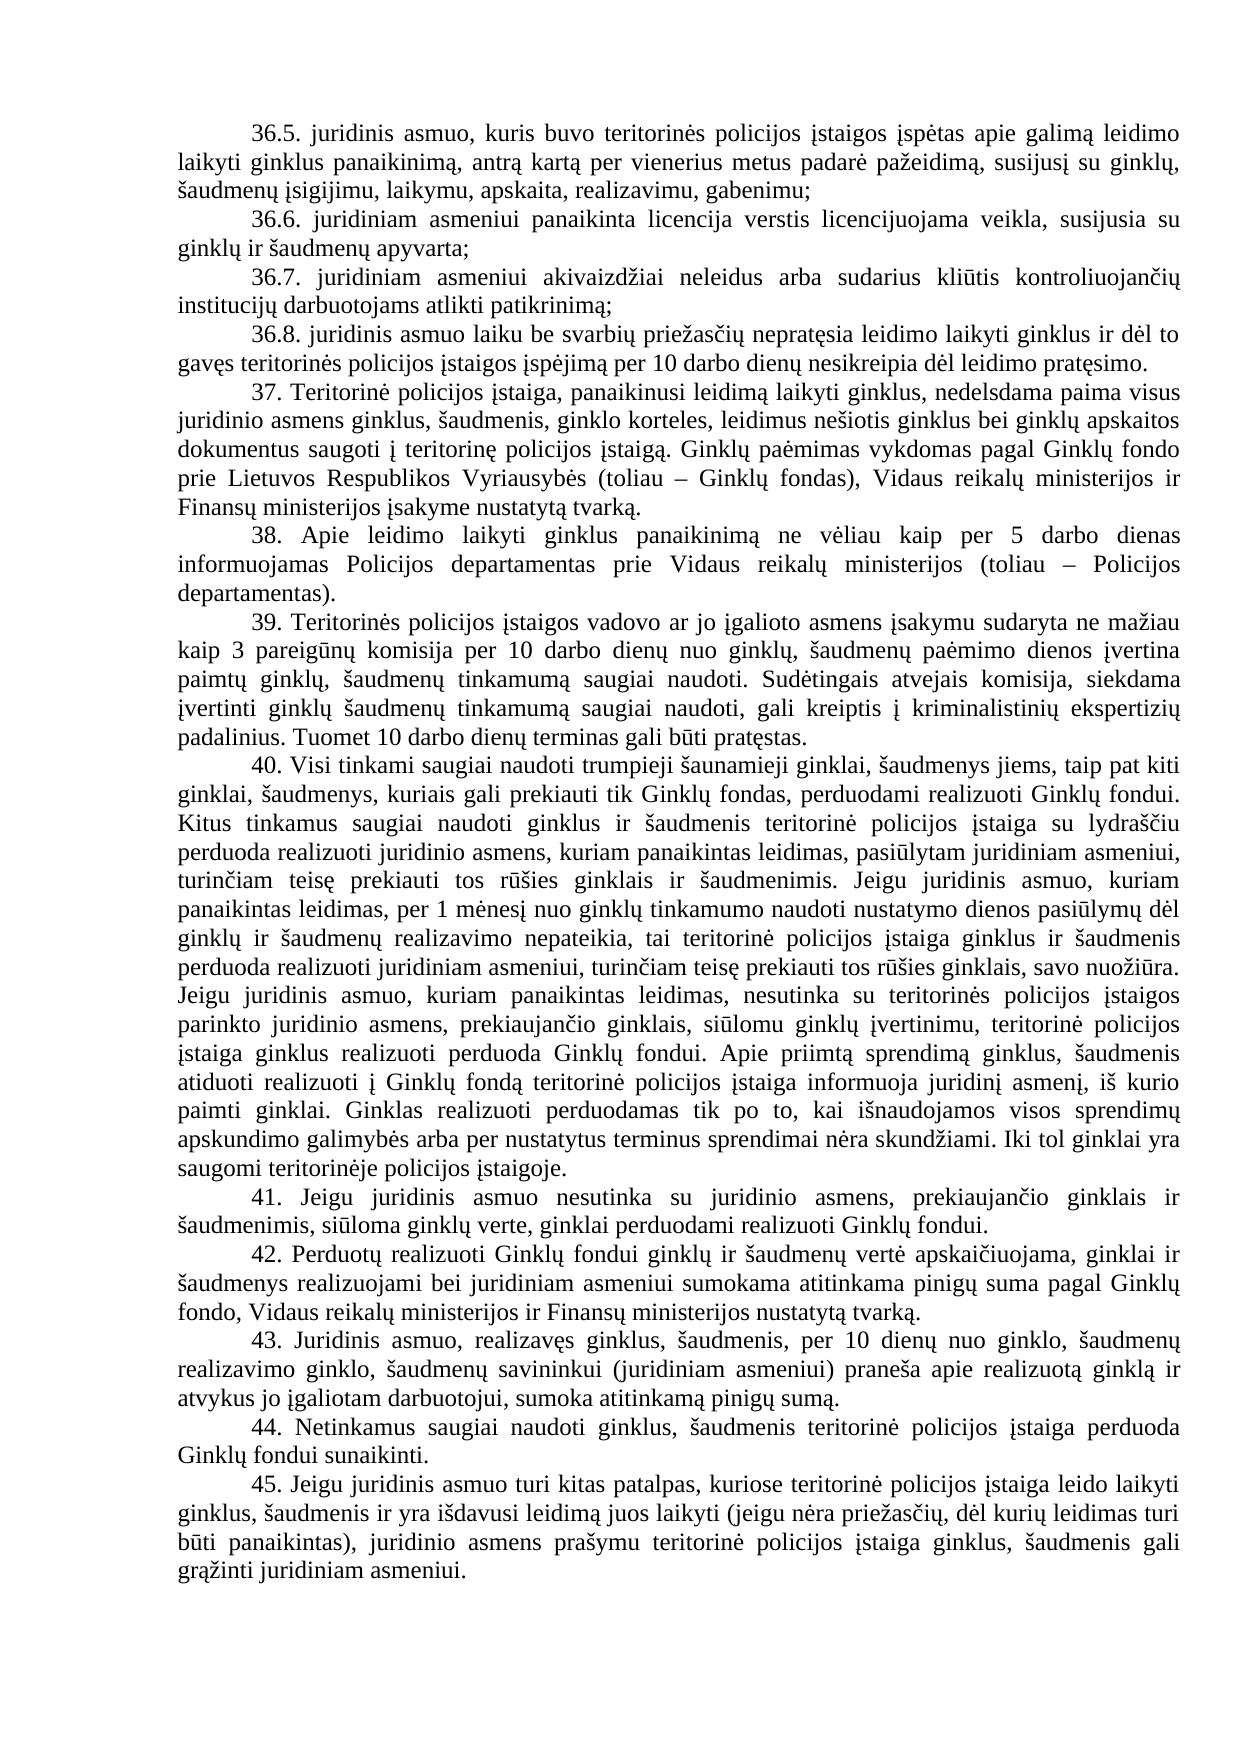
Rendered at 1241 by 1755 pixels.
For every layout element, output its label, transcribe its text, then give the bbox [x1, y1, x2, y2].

text 36.8. juridinis asmuo laiku be svarbių priežasčių nepratęsia leidimo laikyti ginklus ir dėl to gavęs teritorinės policijos įstaigos įspėjimą per 10 darbo dienų nesikreipia dėl leidimo pratęsimo. [177, 319, 1181, 377]
text 42. Perduotų realizuoti Ginklų fondui ginklų ir šaudmenų vertė apskaičiuojama, ginklai ir šaudmenys realizuojami bei juridiniam asmeniui sumokama atitinkama pinigų suma pagal Ginklų fondo, Vidaus reikalų ministerijos ir Finansų ministerijos nustatytą tvarką. [177, 1239, 1181, 1326]
text 39. Teritorinės policijos įstaigos vadovo ar jo įgalioto asmens įsakymu sudaryta ne mažiau kaip 3 pareigūnų komisija per 10 darbo dienų nuo ginklų, šaudmenų paėmimo dienos įvertina paimtų ginklų, šaudmenų tinkamumą saugiai naudoti. Sudėtingais atvejais komisija, siekdama įvertinti ginklų šaudmenų tinkamumą saugiai naudoti, gali kreiptis į kriminalistinių ekspertizių padalinius. Tuomet 10 darbo dienų terminas gali būti pratęstas. [177, 607, 1181, 751]
text 45. Jeigu juridinis asmuo turi kitas patalpas, kuriose teritorinė policijos įstaiga leido laikyti ginklus, šaudmenis ir yra išdavusi leidimą juos laikyti (jeigu nėra priežasčių, dėl kurių leidimas turi būti panaikintas), juridinio asmens prašymu teritorinė policijos įstaiga ginklus, šaudmenis gali grąžinti juridiniam asmeniui. [177, 1469, 1181, 1584]
text 36.7. juridiniam asmeniui akivaizdžiai neleidus arba sudarius kliūtis kontroliuojančių institucijų darbuotojams atlikti patikrinimą; [177, 262, 1181, 319]
text 44. Netinkamus saugiai naudoti ginklus, šaudmenis teritorinė policijos įstaiga perduoda Ginklų fondui sunaikinti. [177, 1412, 1181, 1469]
text 38. Apie leidimo laikyti ginklus panaikinimą ne vėliau kaip per 5 darbo dienas informuojamas Policijos departamentas prie Vidaus reikalų ministerijos (toliau – Policijos departamentas). [177, 521, 1181, 607]
text 36.6. juridiniam asmeniui panaikinta licencija verstis licencijuojama veikla, susijusia su ginklų ir šaudmenų apyvarta; [177, 204, 1181, 262]
text 43. Juridinis asmuo, realizavęs ginklus, šaudmenis, per 10 dienų nuo ginklo, šaudmenų realizavimo ginklo, šaudmenų savininkui (juridiniam asmeniui) praneša apie realizuotą ginklą ir atvykus jo įgaliotam darbuotojui, sumoka atitinkamą pinigų sumą. [177, 1326, 1181, 1412]
text 37. Teritorinė policijos įstaiga, panaikinusi leidimą laikyti ginklus, nedelsdama paima visus juridinio asmens ginklus, šaudmenis, ginklo korteles, leidimus nešiotis ginklus bei ginklų apskaitos dokumentus saugoti į teritorinę policijos įstaigą. Ginklų paėmimas vykdomas pagal Ginklų fondo prie Lietuvos Respublikos Vyriausybės (toliau – Ginklų fondas), Vidaus reikalų ministerijos ir Finansų ministerijos įsakyme nustatytą tvarką. [177, 377, 1181, 521]
text 41. Jeigu juridinis asmuo nesutinka su juridinio asmens, prekiaujančio ginklais ir šaudmenimis, siūloma ginklų verte, ginklai perduodami realizuoti Ginklų fondui. [177, 1182, 1181, 1239]
text 36.5. juridinis asmuo, kuris buvo teritorinės policijos įstaigos įspėtas apie galimą leidimo laikyti ginklus panaikinimą, antrą kartą per vienerius metus padarė pažeidimą, susijusį su ginklų, šaudmenų įsigijimu, laikymu, apskaita, realizavimu, gabenimu; [177, 118, 1181, 204]
text 40. Visi tinkami saugiai naudoti trumpieji šaunamieji ginklai, šaudmenys jiems, taip pat kiti ginklai, šaudmenys, kuriais gali prekiauti tik Ginklų fondas, perduodami realizuoti Ginklų fondui. Kitus tinkamus saugiai naudoti ginklus ir šaudmenis teritorinė policijos įstaiga su lydraščiu perduoda realizuoti juridinio asmens, kuriam panaikintas leidimas, pasiūlytam juridiniam asmeniui, turinčiam teisę prekiauti tos rūšies ginklais ir šaudmenimis. Jeigu juridinis asmuo, kuriam panaikintas leidimas, per 1 mėnesį nuo ginklų tinkamumo naudoti nustatymo dienos pasiūlymų dėl ginklų ir šaudmenų realizavimo nepateikia, tai teritorinė policijos įstaiga ginklus ir šaudmenis perduoda realizuoti juridiniam asmeniui, turinčiam teisę prekiauti tos rūšies ginklais, savo nuožiūra. Jeigu juridinis asmuo, kuriam panaikintas leidimas, nesutinka su teritorinės policijos įstaigos parinkto juridinio asmens, prekiaujančio ginklais, siūlomu ginklų įvertinimu, teritorinė policijos įstaiga ginklus realizuoti perduoda Ginklų fondui. Apie priimtą sprendimą ginklus, šaudmenis atiduoti realizuoti į Ginklų fondą teritorinė policijos įstaiga informuoja juridinį asmenį, iš kurio paimti ginklai. Ginklas realizuoti perduodamas tik po to, kai išnaudojamos visos sprendimų apskundimo galimybės arba per nustatytus terminus sprendimai nėra skundžiami. Iki tol ginklai yra saugomi teritorinėje policijos įstaigoje. [177, 751, 1181, 1182]
